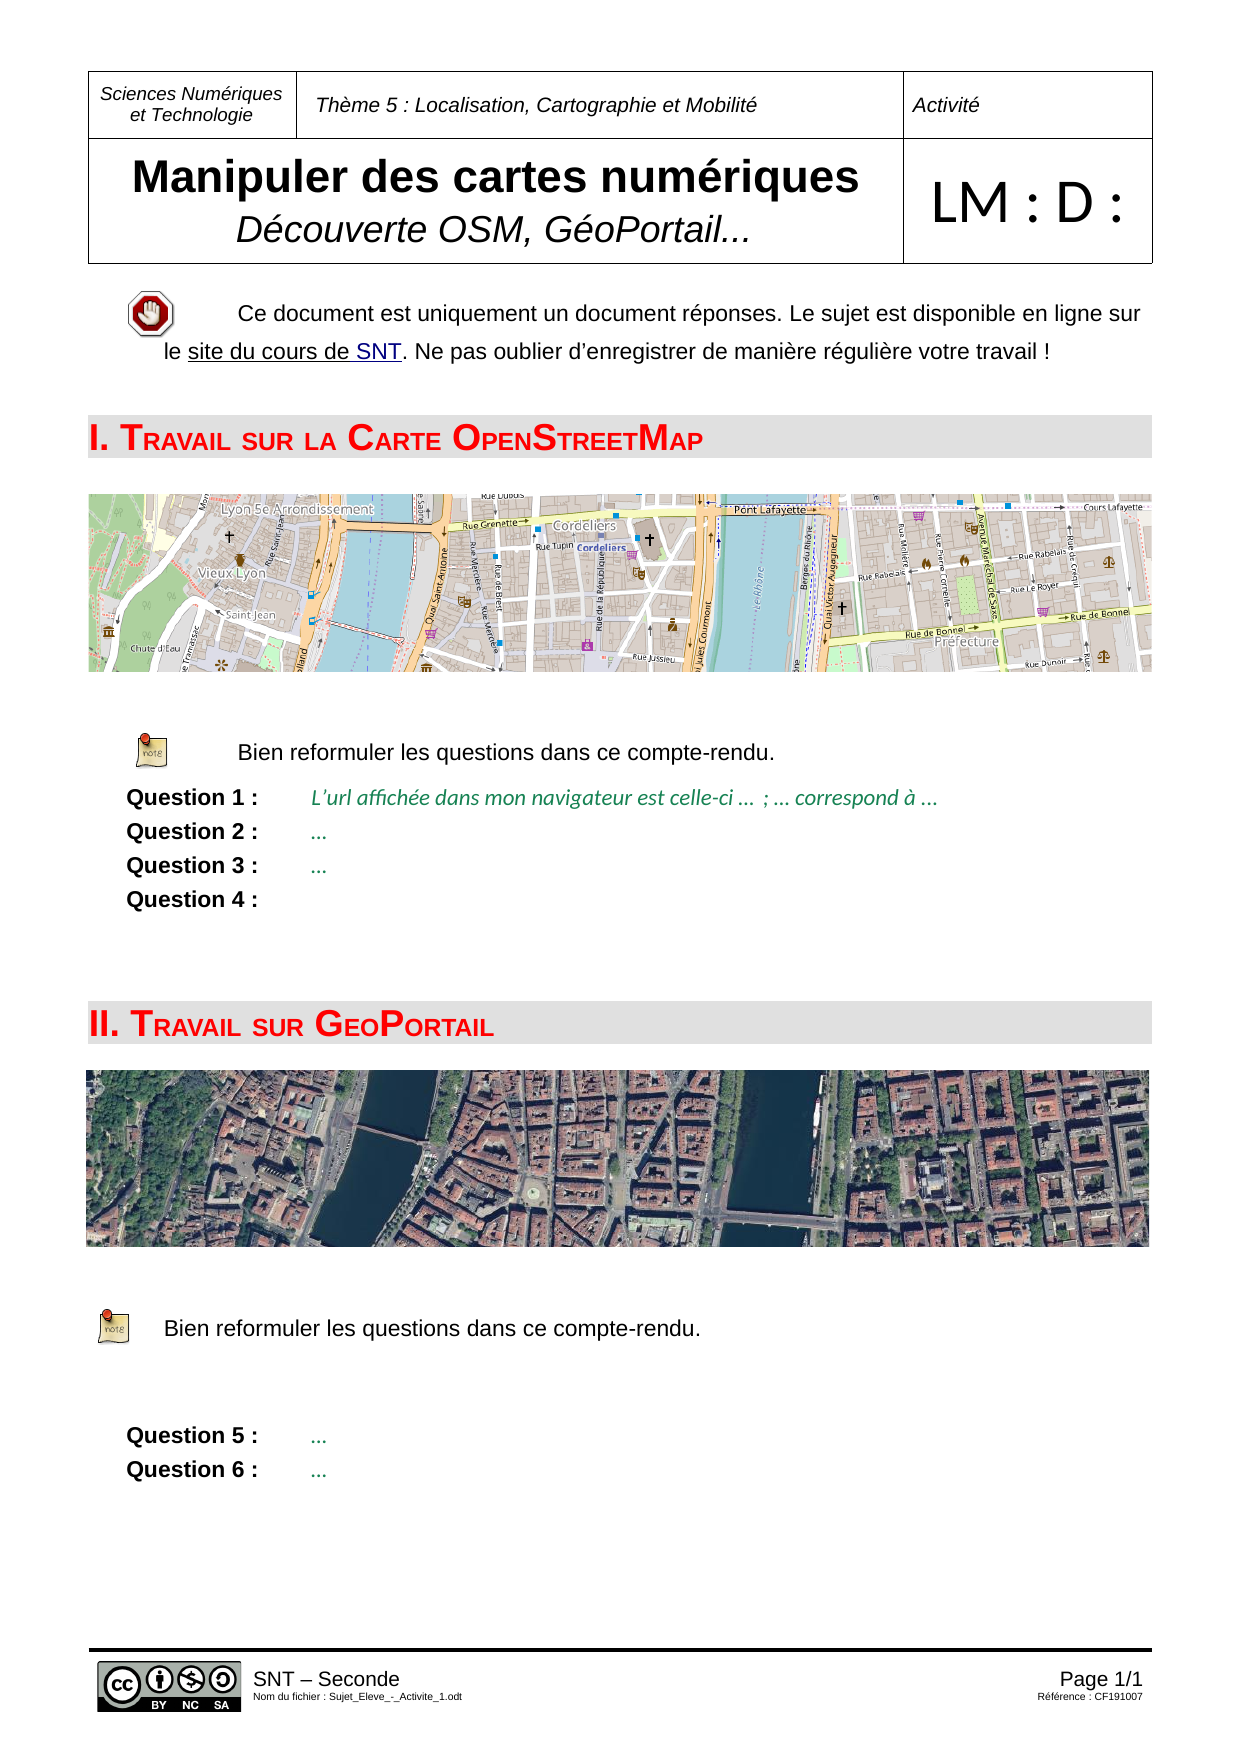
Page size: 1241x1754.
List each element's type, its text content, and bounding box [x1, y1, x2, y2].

list … [126, 817, 1152, 845]
list Ce document est uniquement un document réponses. Le sujet est disponible en ligne sur le site du cours de SNT. Ne pas oublier d’enregistrer de manière régulière votre travail ! [126, 289, 1152, 365]
picture [127, 728, 175, 776]
table_cell Manipuler des cartes numériques Découverte OSM, GéoPortail... [89, 139, 903, 262]
picture [86, 1070, 1150, 1247]
picture [88, 494, 1152, 672]
subtitle Travail sur GeoPortail [88, 1001, 1152, 1044]
table_header [904, 72, 1152, 137]
table_header Sciences Numériques et Technologie [89, 72, 296, 137]
picture [127, 289, 175, 338]
list Bien reformuler les questions dans ce compte-rendu. [88, 1303, 1152, 1352]
list … [126, 851, 1152, 879]
table_cell LM : D : [904, 139, 1152, 262]
list L’url affichée dans mon navigateur est celle-ci … ; … correspond à ... [126, 783, 1152, 811]
subtitle Travail sur la Carte OpenStreetMap [88, 415, 1152, 458]
picture [97, 1661, 242, 1712]
list … [126, 1421, 1152, 1449]
table_header [297, 72, 903, 137]
list … [126, 1455, 1152, 1483]
list Bien reformuler les questions dans ce compte-rendu. [126, 728, 1152, 777]
picture [89, 1304, 137, 1352]
